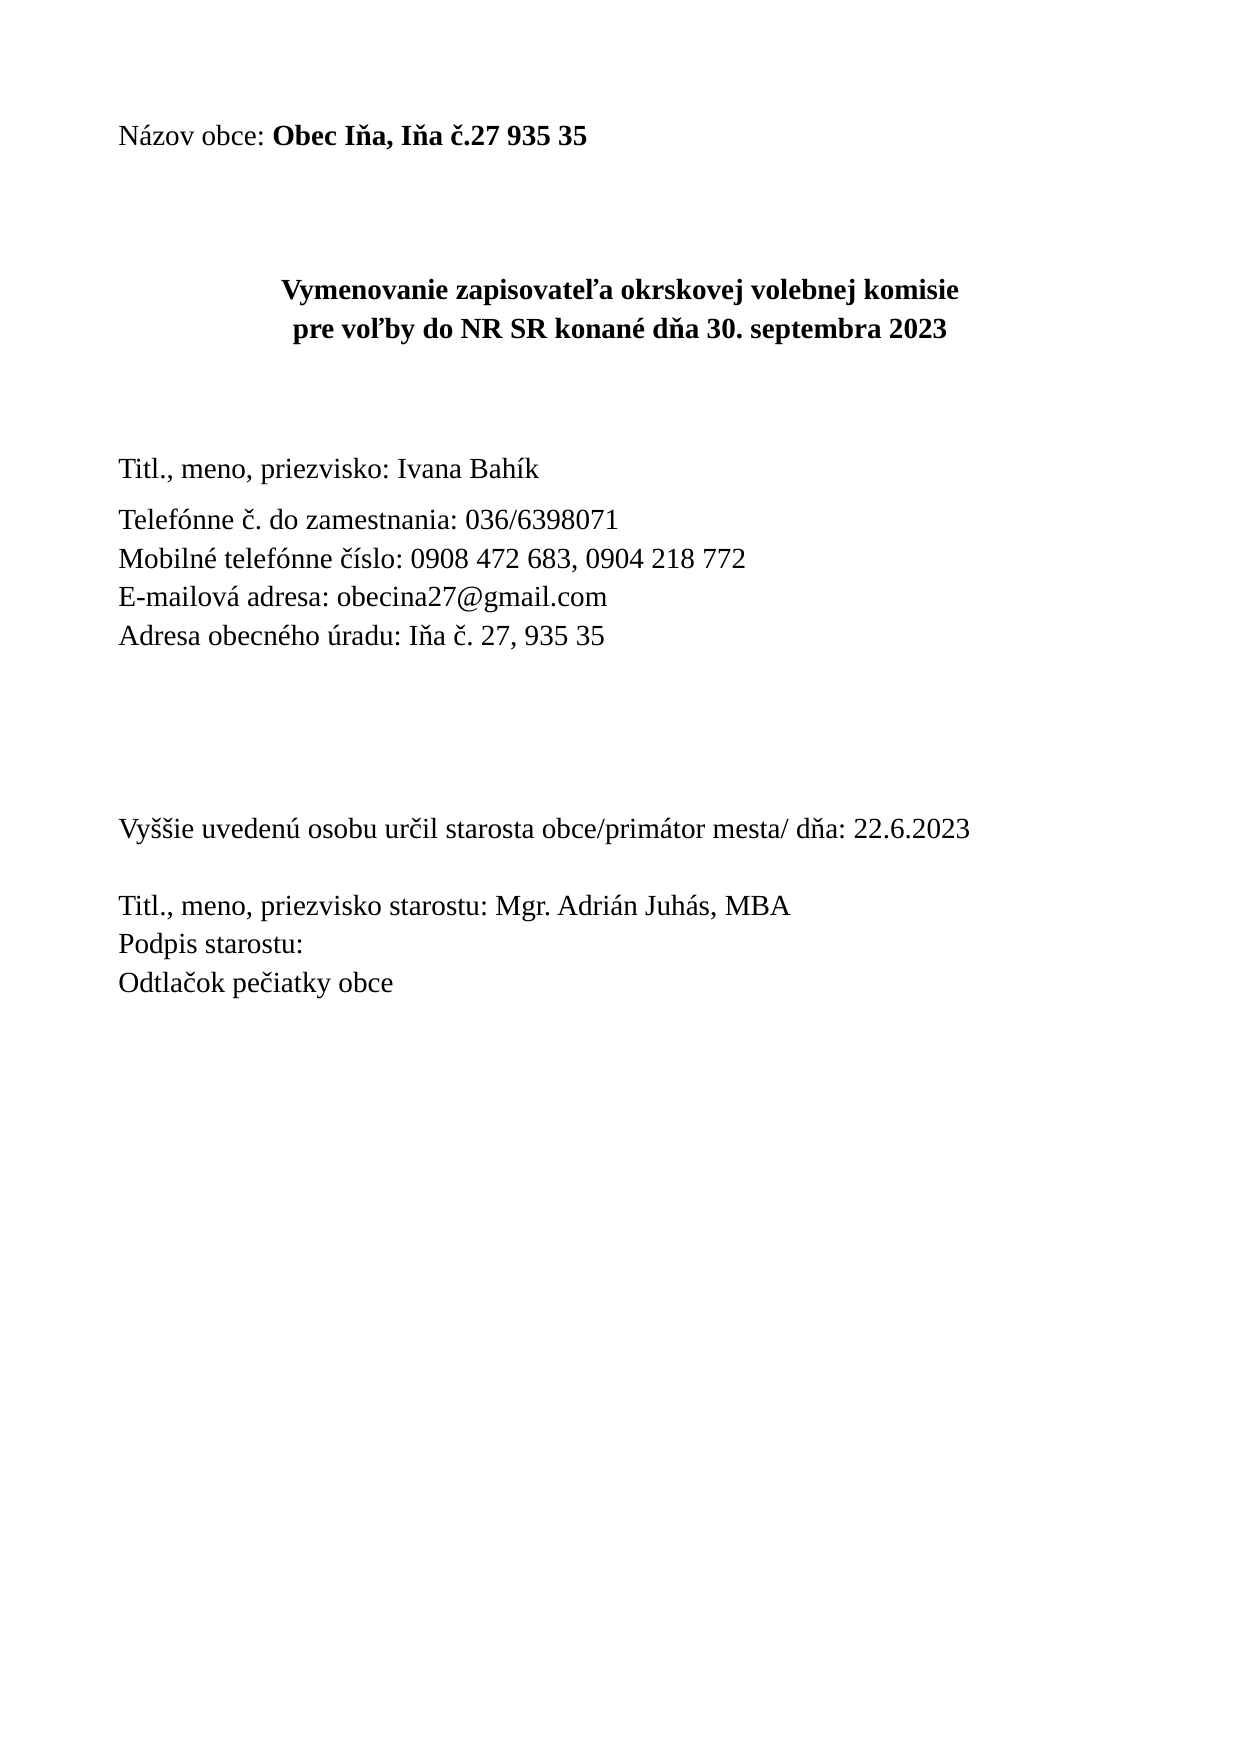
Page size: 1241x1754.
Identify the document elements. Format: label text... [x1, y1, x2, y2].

text pre voľby do NR SR konané dňa 30. septembra 2023 [118, 311, 1122, 344]
text Titl., meno, priezvisko starostu: Mgr. Adrián Juhás, MBA [118, 888, 1122, 921]
text Mobilné telefónne číslo: 0908 472 683, 0904 218 772 [118, 541, 1122, 574]
subtitle Titl., meno, priezvisko: Ivana Bahík [118, 451, 1122, 485]
text Podpis starostu: [118, 926, 1122, 960]
text E-mailová adresa: obecina27@gmail.com [118, 579, 1122, 613]
text Telefónne č. do zamestnania: 036/6398071 [118, 502, 1122, 536]
text Adresa obecného úradu: Iňa č. 27, 935 35 [118, 618, 1122, 652]
text Názov obce: Obec Iňa, Iňa č.27 935 35 [118, 118, 1122, 152]
text Vymenovanie zapisovateľa okrskovej volebnej komisie [118, 272, 1122, 306]
text Odtlačok pečiatky obce [118, 965, 1122, 998]
text Vyššie uvedenú osobu určil starosta obce/primátor mesta/ dňa: 22.6.2023 [118, 811, 1122, 844]
